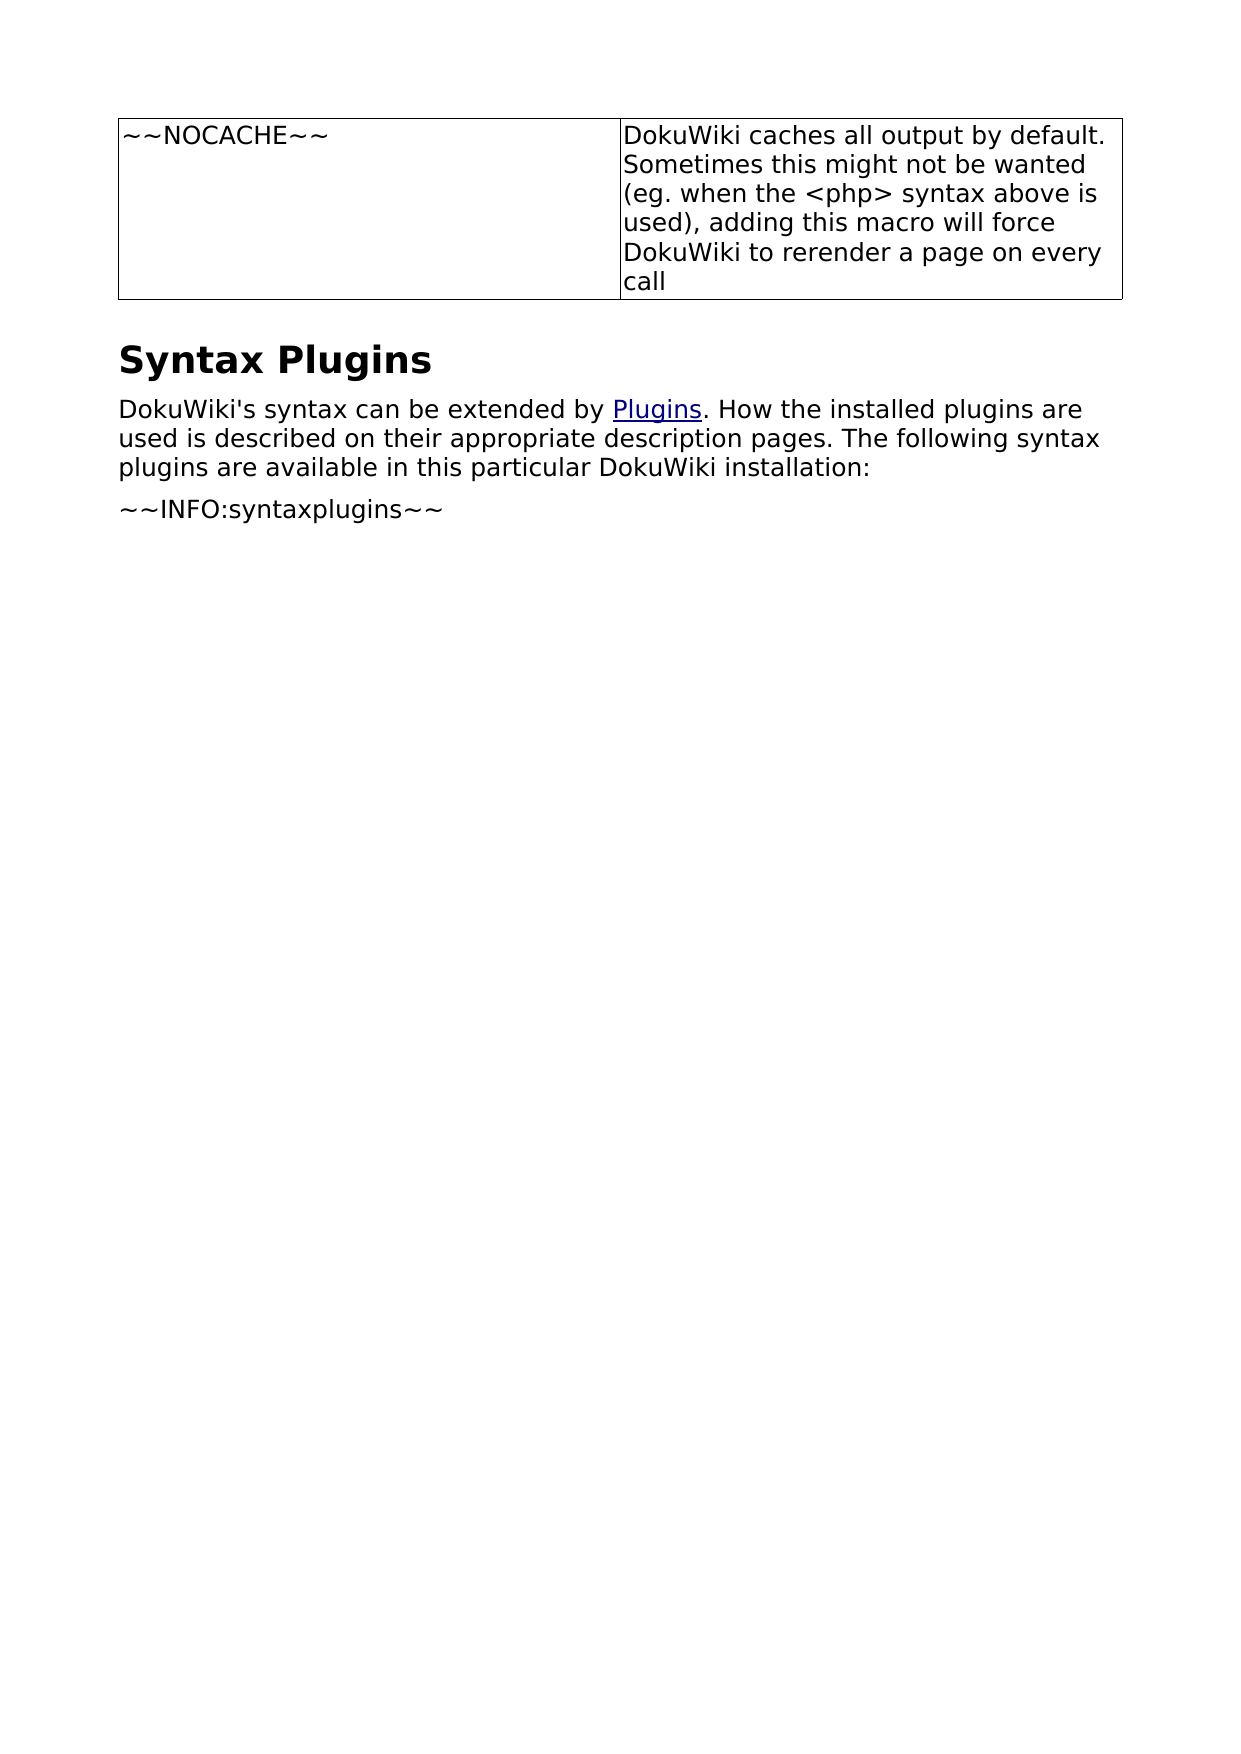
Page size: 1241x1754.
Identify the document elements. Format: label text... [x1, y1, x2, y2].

text DokuWiki's syntax can be extended by Plugins. How the installed plugins are used is described on their appropriate description pages. The following syntax plugins are available in this particular DokuWiki installation: [118, 395, 1122, 483]
table_cell DokuWiki caches all output by default. Sometimes this might not be wanted (eg. when the <php> syntax above is used), adding this macro will force DokuWiki to rerender a page on every call [621, 119, 1122, 299]
text ~~INFO:syntaxplugins~~ [118, 495, 1122, 524]
table_cell ~~NOCACHE~~ [119, 119, 620, 299]
subtitle Syntax Plugins [118, 339, 1122, 383]
